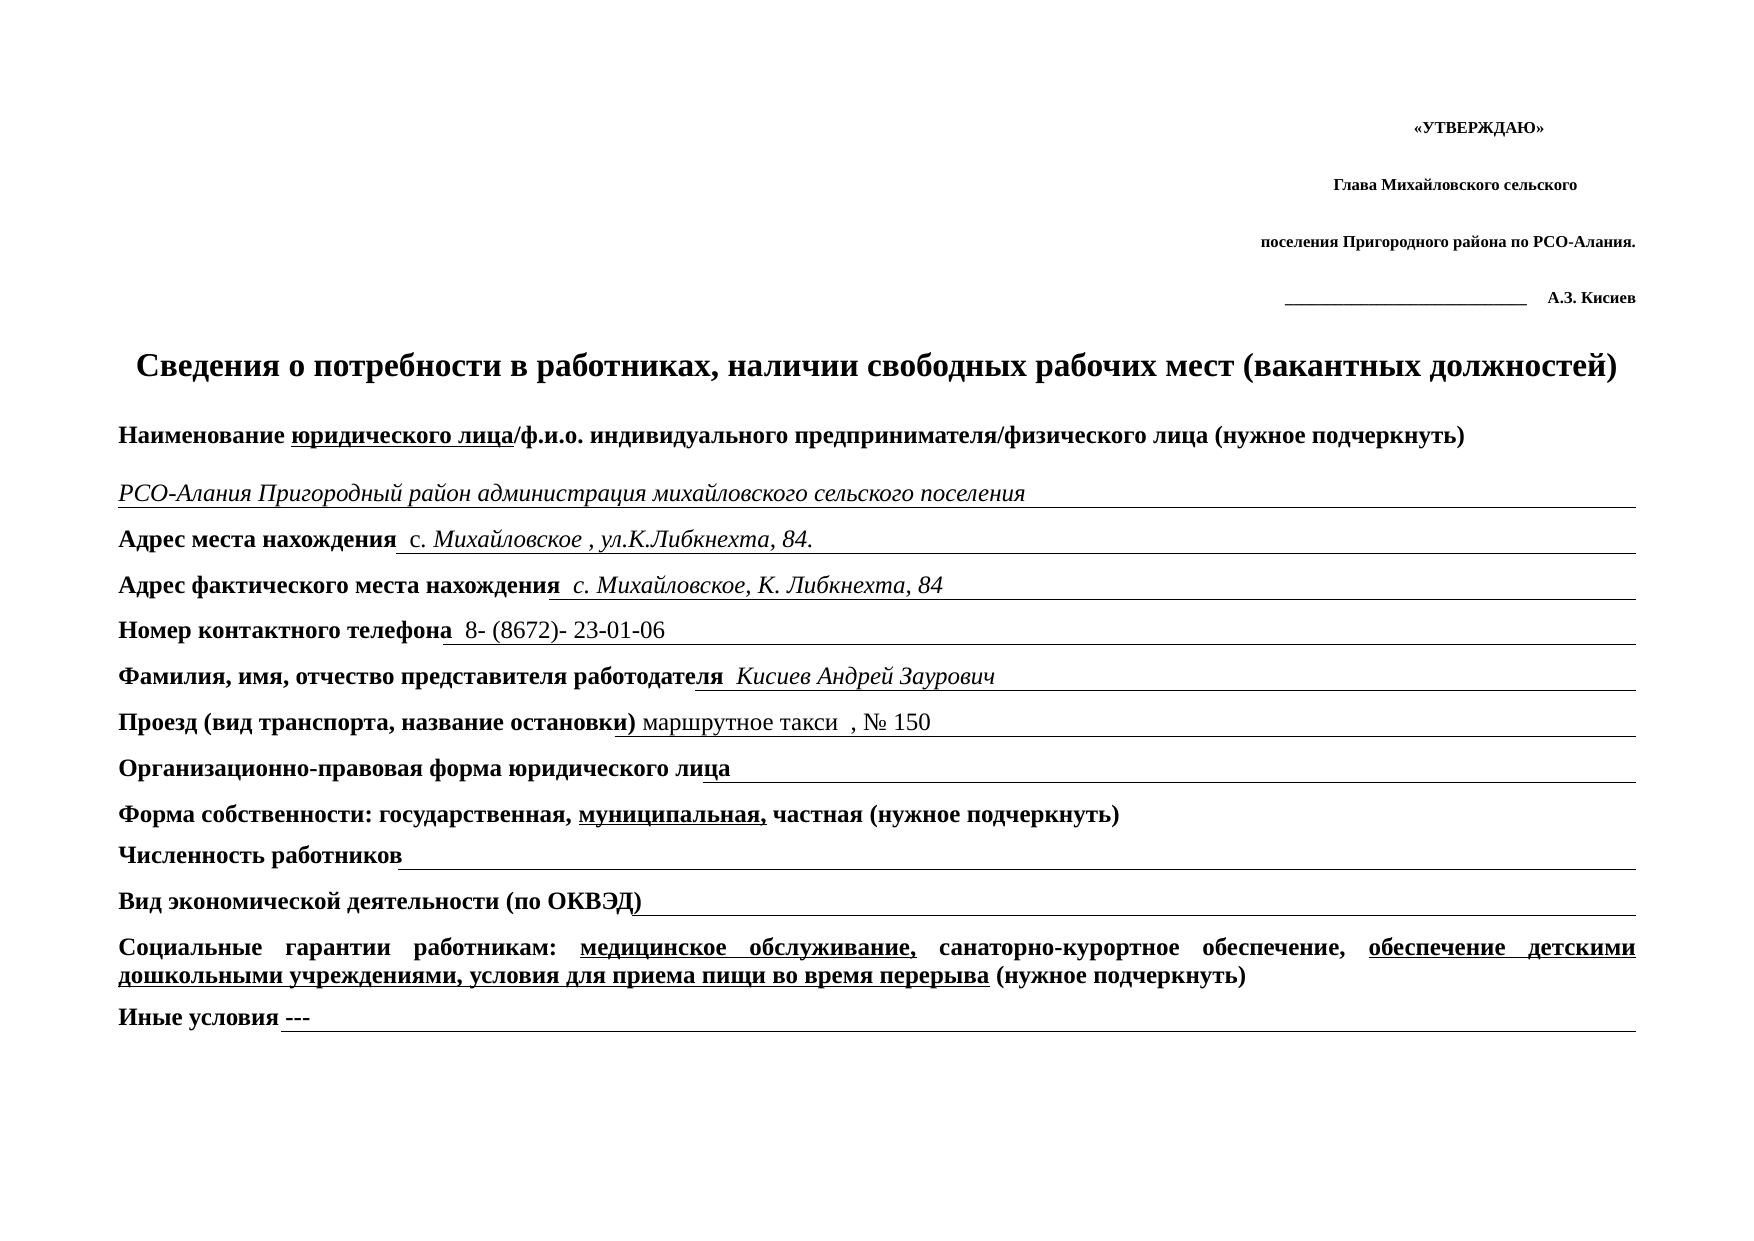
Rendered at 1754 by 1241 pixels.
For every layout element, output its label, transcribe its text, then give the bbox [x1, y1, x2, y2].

text Адрес места нахождения с. Михайловское , ул.К.Либкнехта, 84. [118, 524, 1636, 553]
text Сведения о потребности в работниках, наличии свободных рабочих мест (вакантных должностей) [118, 345, 1636, 383]
text Социальные гарантии работникам: медицинское обслуживание, санаторно-курортное обеспечение, обеспечение детскими дошкольными учреждениями, условия для приема пищи во время перерыва (нужное подчеркнуть) [118, 932, 1636, 989]
text Глава Михайловского сельского [635, 175, 1636, 194]
text Организационно-правовая форма юридического лица [118, 753, 1636, 782]
text РСО-Алания Пригородный район администрация михайловского сельского поселения [118, 478, 1636, 507]
text Наименование юридического лица/ф.и.о. индивидуального предпринимателя/физического лица (нужное подчеркнуть) [118, 421, 1636, 449]
text Иные условия --- [118, 1002, 1636, 1031]
text _____________________________ А.З. Кисиев [635, 288, 1636, 307]
text Численность работников [118, 840, 1636, 869]
text Форма собственности: государственная, муниципальная, частная (нужное подчеркнуть) [118, 799, 1636, 828]
text Проезд (вид транспорта, название остановки) маршрутное такси , № 150 [118, 707, 1636, 736]
text Фамилия, имя, отчество представителя работодателя Кисиев Андрей Заурович [118, 661, 1636, 690]
text Адрес фактического места нахождения с. Михайловское, К. Либкнехта, 84 [118, 570, 1636, 598]
text Номер контактного телефона 8- (8672)- 23-01-06 [118, 616, 1636, 644]
text поселения Пригородного района по РСО-Алания. [635, 231, 1636, 251]
text «УТВЕРЖДАЮ» [635, 118, 1636, 137]
text Вид экономической деятельности (по ОКВЭД) [118, 886, 1636, 915]
